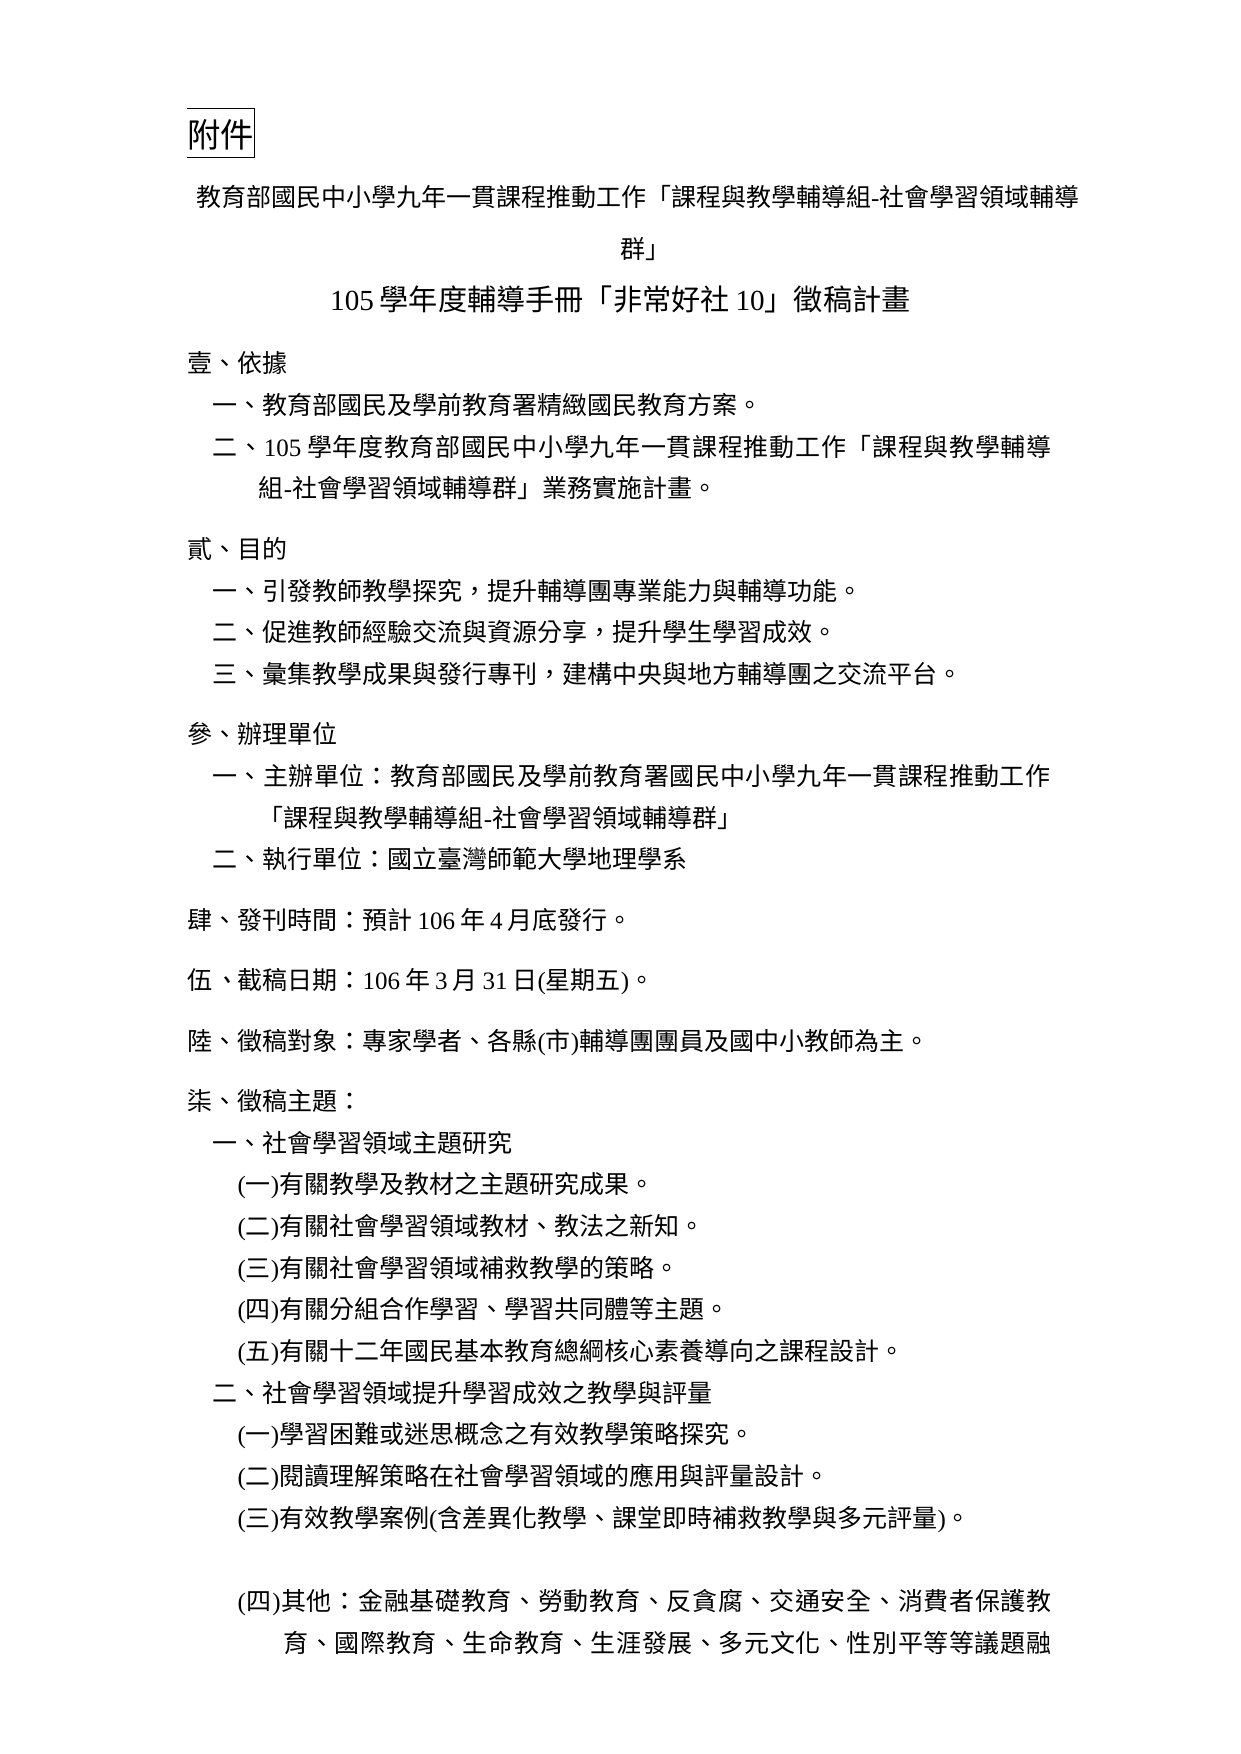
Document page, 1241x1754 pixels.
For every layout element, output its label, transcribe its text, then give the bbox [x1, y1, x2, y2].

text 一、主辦單位：教育部國民及學前教育署國民中小學九年一貫課程推動工作「課程與教學輔導組-社會學習領域輔導群」 [212, 752, 1053, 835]
text 貳、目的 [187, 525, 1053, 567]
text (四)其他：金融基礎教育、勞動教育、反貪腐、交通安全、消費者保護教育、國際教育、生命教育、生涯發展、多元文化、性別平等等議題融 [237, 1577, 1053, 1660]
text 柒、徵稿主題： [187, 1077, 1053, 1119]
text (二)閱讀理解策略在社會學習領域的應用與評量設計。 [237, 1452, 1053, 1494]
text (五)有關十二年國民基本教育總綱核心素養導向之課程設計。 [237, 1327, 1053, 1369]
text (三)有關社會學習領域補救教學的策略。 [237, 1244, 1053, 1285]
text 二、執行單位：國立臺灣師範大學地理學系 [212, 835, 1053, 877]
text (三)有效教學案例(含差異化教學、課堂即時補救教學與多元評量)。 [237, 1494, 1053, 1535]
text 參、辦理單位 [187, 710, 1053, 752]
text 教育部國民中小學九年一貫課程推動工作「課程與教學輔導組-社會學習領域輔導群」 [172, 164, 1102, 269]
text (四)有關分組合作學習、學習共同體等主題。 [237, 1285, 1053, 1327]
text (一)有關教學及教材之主題研究成果。 [237, 1160, 1053, 1202]
text 伍、截稿日期：106年3月31日(星期五)。 [187, 956, 1053, 998]
text 一、社會學習領域主題研究 [212, 1119, 1053, 1160]
text 二、105學年度教育部國民中小學九年一貫課程推動工作「課程與教學輔導組-社會學習領域輔導群」業務實施計畫。 [212, 423, 1053, 506]
text 一、教育部國民及學前教育署精緻國民教育方案。 [212, 381, 1053, 423]
text 一、引發教師教學探究，提升輔導團專業能力與輔導功能。 [212, 567, 1053, 608]
text 三、彙集教學成果與發行專刊，建構中央與地方輔導團之交流平台。 [212, 650, 1053, 692]
text 肆、發刊時間：預計106年4月底發行。 [187, 896, 1053, 937]
text (二)有關社會學習領域教材、教法之新知。 [237, 1202, 1053, 1244]
text 壹、依據 [187, 339, 1053, 381]
text 105學年度輔導手冊「非常好社10」徵稿計畫 [187, 269, 1053, 321]
text 二、促進教師經驗交流與資源分享，提升學生學習成效。 [212, 608, 1053, 650]
text 二、社會學習領域提升學習成效之教學與評量 [212, 1369, 1053, 1410]
text 附件 [187, 89, 1053, 164]
text (一)學習困難或迷思概念之有效教學策略探究。 [237, 1410, 1053, 1452]
text 陸、徵稿對象：專家學者、各縣(市)輔導團團員及國中小教師為主。 [187, 1017, 1053, 1058]
